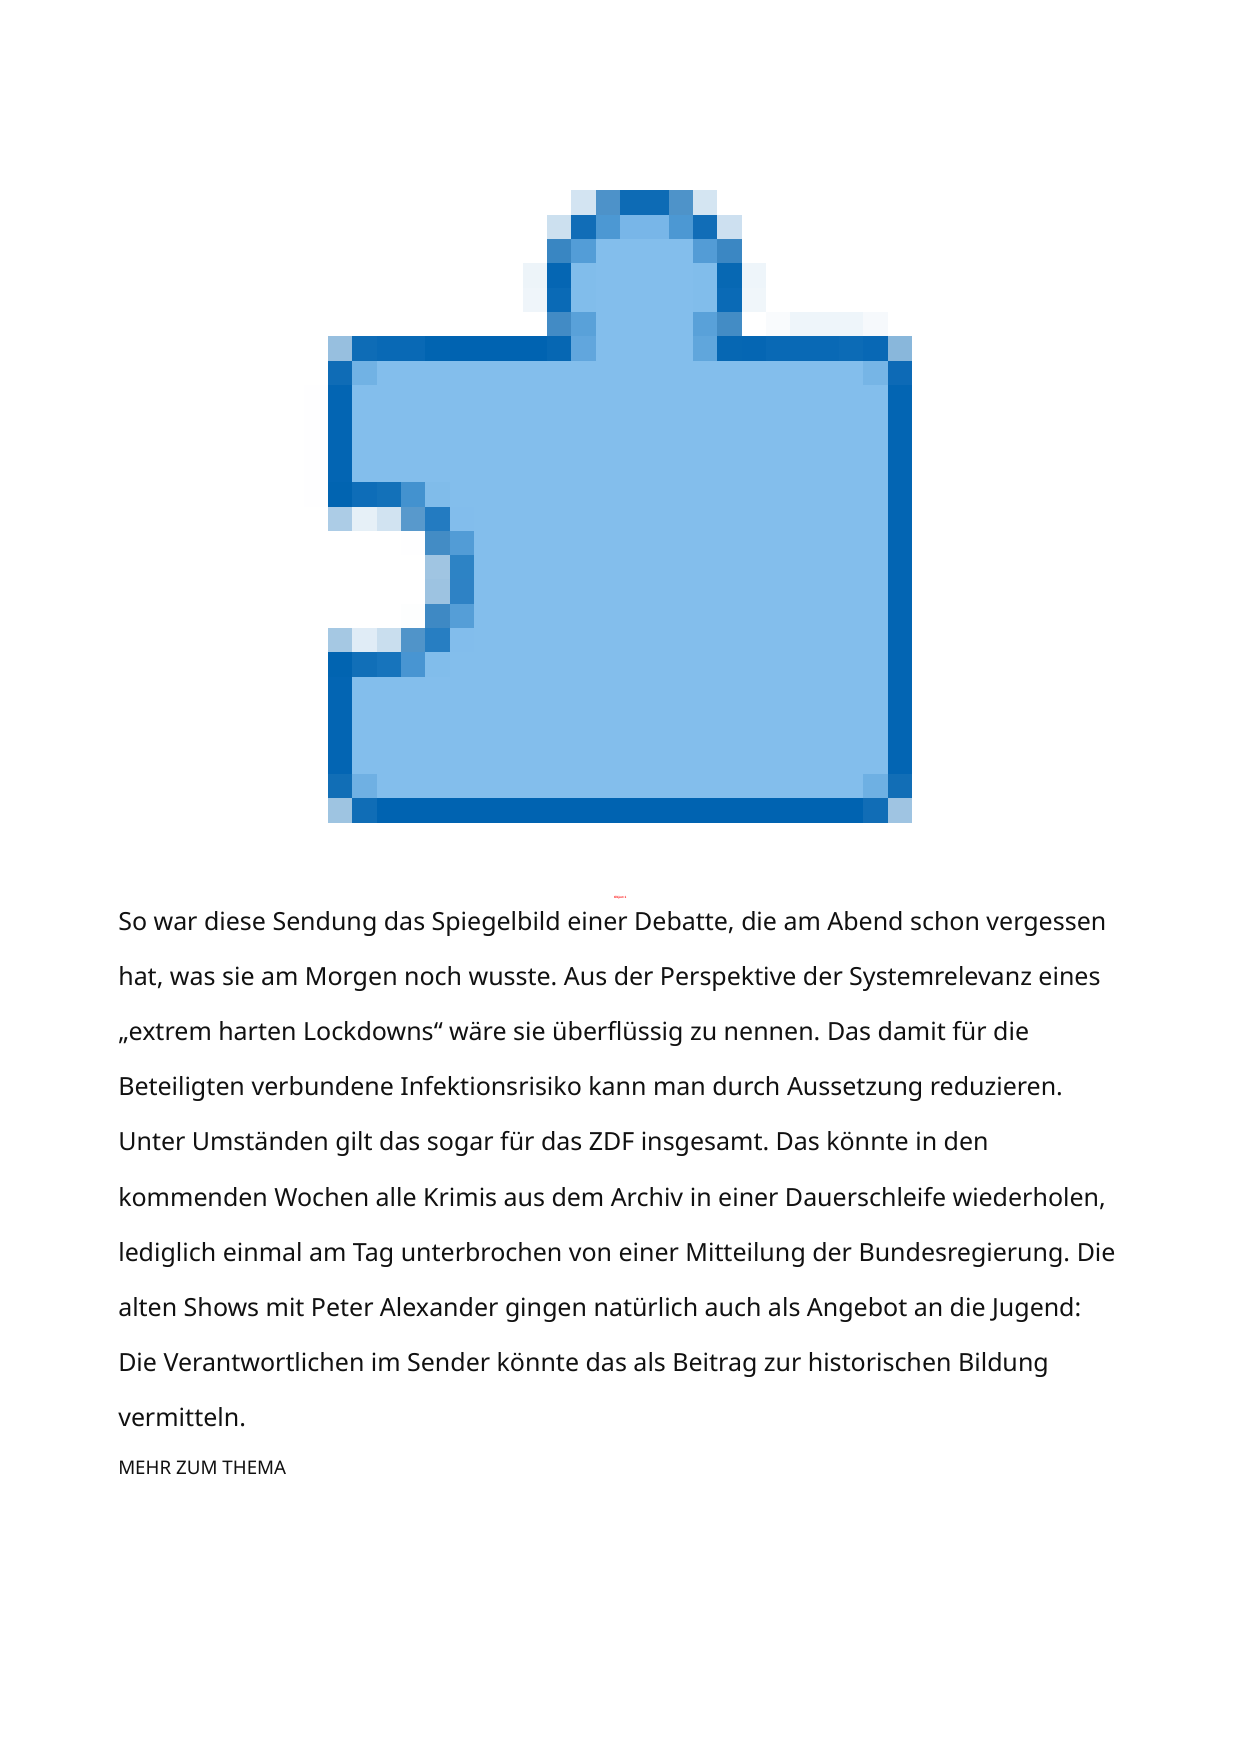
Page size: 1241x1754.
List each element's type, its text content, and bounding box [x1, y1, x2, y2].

text MEHR ZUM THEMA [118, 1455, 1122, 1480]
text So war diese Sendung das Spiegelbild einer Debatte, die am Abend schon vergessen hat, was sie am Morgen noch wusste. Aus der Perspektive der Systemrelevanz eines „extrem harten Lockdowns“ wäre sie überflüssig zu nennen. Das damit für die Beteiligten verbundene Infektionsrisiko kann man durch Aussetzung reduzieren. Unter Umständen gilt das sogar für das ZDF insgesamt. Das könnte in den kommenden Wochen alle Krimis aus dem Archiv in einer Dauerschleife wiederholen, lediglich einmal am Tag unterbrochen von einer Mitteilung der Bundesregierung. Die alten Shows mit Peter Alexander gingen natürlich auch als Angebot an die Jugend: Die Verantwortlichen im Sender könnte das als Beitrag zur historischen Bildung vermitteln. [118, 904, 1122, 1434]
